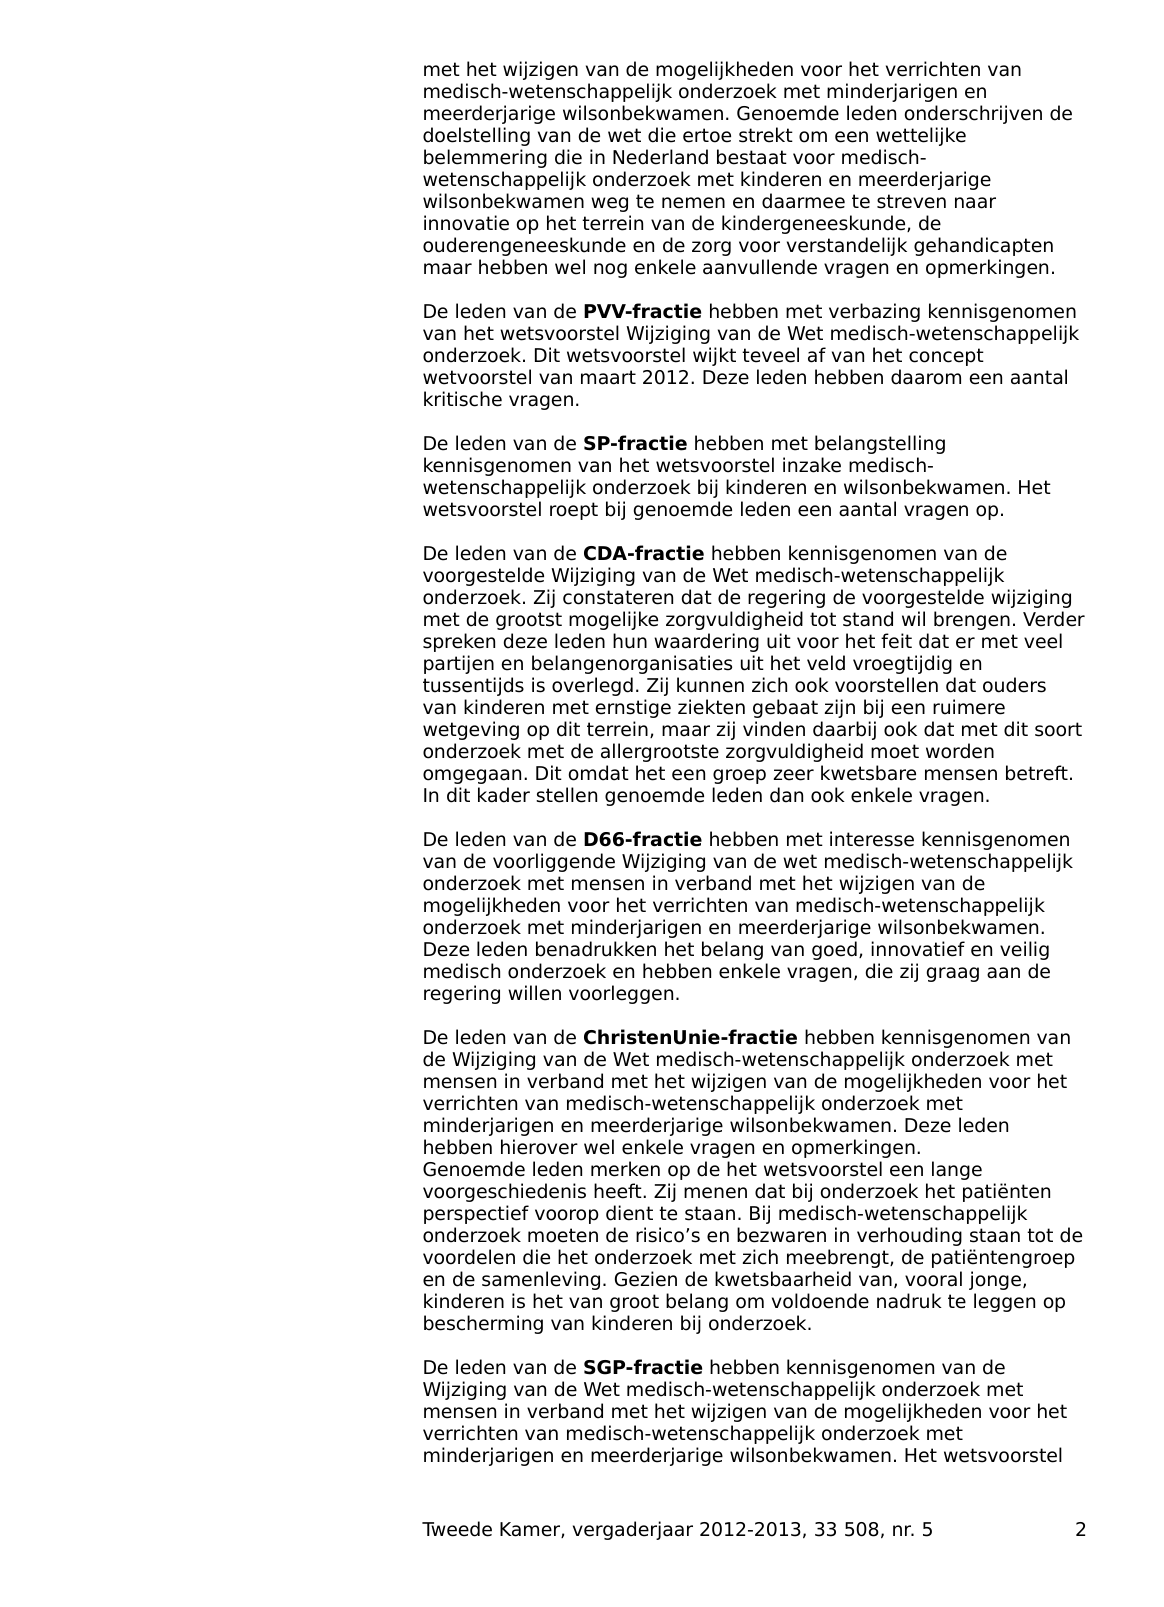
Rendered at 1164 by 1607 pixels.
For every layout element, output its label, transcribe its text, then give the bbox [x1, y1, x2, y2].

text De leden van de SGP-fractie hebben kennisgenomen van de Wijziging van de Wet medisch-wetenschappelijk onderzoek met mensen in verband met het wijzigen van de mogelijkheden voor het verrichten van medisch-wetenschappelijk onderzoek met minderjarigen en meerderjarige wilsonbekwamen. Het wetsvoorstel [422, 1357, 1087, 1467]
text De leden van de SP-fractie hebben met belangstelling kennisgenomen van het wetsvoorstel inzake medisch-wetenschappelijk onderzoek bij kinderen en wilsonbekwamen. Het wetsvoorstel roept bij genoemde leden een aantal vragen op. [422, 433, 1087, 521]
text Genoemde leden merken op de het wetsvoorstel een lange voorgeschiedenis heeft. Zij menen dat bij onderzoek het patiënten perspectief voorop dient te staan. Bij medisch-wetenschappelijk onderzoek moeten de risico’s en bezwaren in verhouding staan tot de voordelen die het onderzoek met zich meebrengt, de patiëntengroep en de samenleving. Gezien de kwetsbaarheid van, vooral jonge, kinderen is het van groot belang om voldoende nadruk te leggen op bescherming van kinderen bij onderzoek. [422, 1159, 1087, 1335]
text De leden van de CDA-fractie hebben kennisgenomen van de voorgestelde Wijziging van de Wet medisch-wetenschappelijk onderzoek. Zij constateren dat de regering de voorgestelde wijziging met de grootst mogelijke zorgvuldigheid tot stand wil brengen. Verder spreken deze leden hun waardering uit voor het feit dat er met veel partijen en belangenorganisaties uit het veld vroegtijdig en tussentijds is overlegd. Zij kunnen zich ook voorstellen dat ouders van kinderen met ernstige ziekten gebaat zijn bij een ruimere wetgeving op dit terrein, maar zij vinden daarbij ook dat met dit soort onderzoek met de allergrootste zorgvuldigheid moet worden omgegaan. Dit omdat het een groep zeer kwetsbare mensen betreft. In dit kader stellen genoemde leden dan ook enkele vragen. [422, 543, 1087, 807]
text De leden van de PVV-fractie hebben met verbazing kennisgenomen van het wetsvoorstel Wijziging van de Wet medisch-wetenschappelijk onderzoek. Dit wetsvoorstel wijkt teveel af van het concept wetvoorstel van maart 2012. Deze leden hebben daarom een aantal kritische vragen. [422, 301, 1087, 411]
text De leden van de ChristenUnie-fractie hebben kennisgenomen van de Wijziging van de Wet medisch-wetenschappelijk onderzoek met mensen in verband met het wijzigen van de mogelijkheden voor het verrichten van medisch-wetenschappelijk onderzoek met minderjarigen en meerderjarige wilsonbekwamen. Deze leden hebben hierover wel enkele vragen en opmerkingen. [422, 1027, 1087, 1159]
text De leden van de D66-fractie hebben met interesse kennisgenomen van de voorliggende Wijziging van de wet medisch-wetenschappelijk onderzoek met mensen in verband met het wijzigen van de mogelijkheden voor het verrichten van medisch-wetenschappelijk onderzoek met minderjarigen en meerderjarige wilsonbekwamen. Deze leden benadrukken het belang van goed, innovatief en veilig medisch onderzoek en hebben enkele vragen, die zij graag aan de regering willen voorleggen. [422, 829, 1087, 1005]
text met het wijzigen van de mogelijkheden voor het verrichten van medisch-wetenschappelijk onderzoek met minderjarigen en meerderjarige wilsonbekwamen. Genoemde leden onderschrijven de doelstelling van de wet die ertoe strekt om een wettelijke belemmering die in Nederland bestaat voor medisch-wetenschappelijk onderzoek met kinderen en meerderjarige wilsonbekwamen weg te nemen en daarmee te streven naar innovatie op het terrein van de kindergeneeskunde, de ouderengeneeskunde en de zorg voor verstandelijk gehandicapten maar hebben wel nog enkele aanvullende vragen en opmerkingen. [422, 59, 1087, 279]
